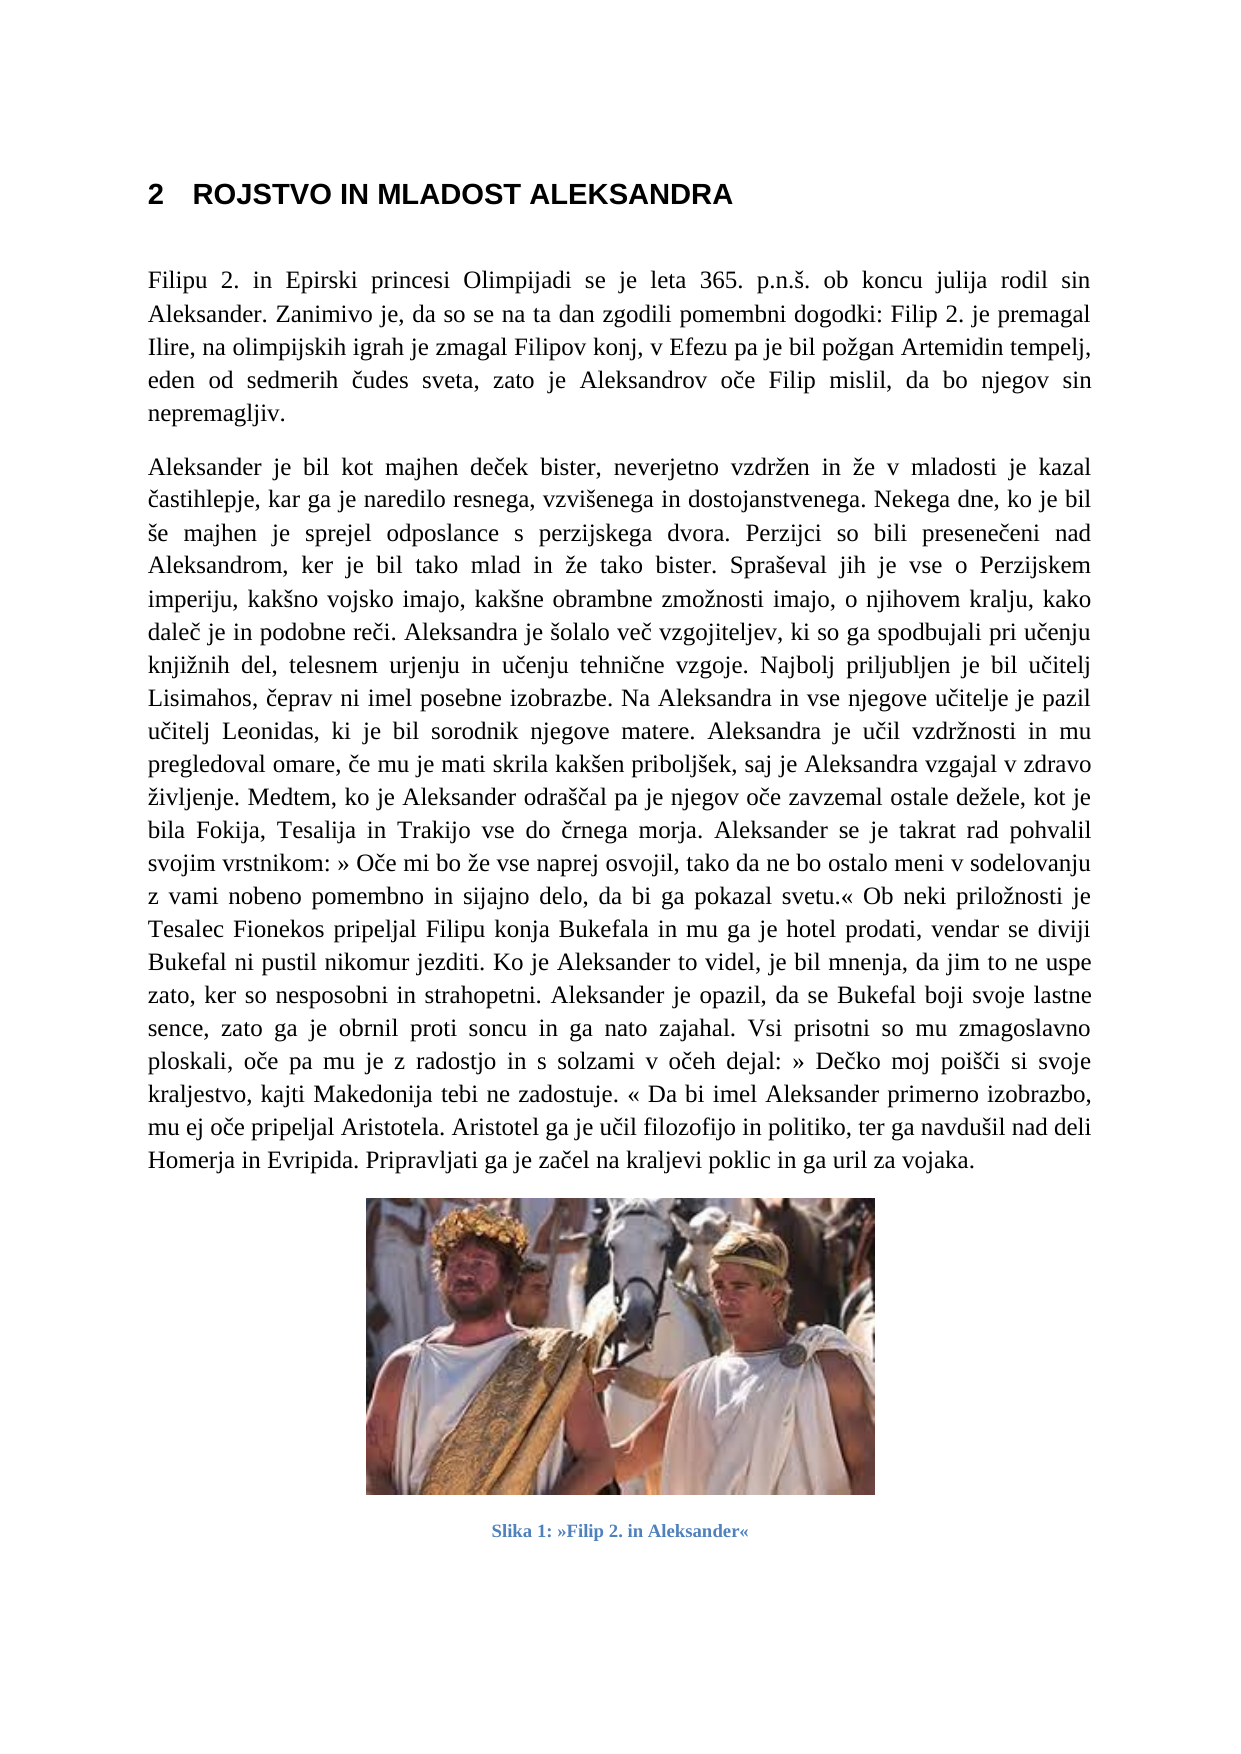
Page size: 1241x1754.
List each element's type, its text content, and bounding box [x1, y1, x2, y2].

text Slika 1: »Filip 2. in Aleksander« [148, 1520, 1093, 1541]
picture [366, 1198, 875, 1495]
subtitle ROJSTVO IN MLADOST ALEKSANDRA [148, 177, 1093, 211]
text Filipu 2. in Epirski princesi Olimpijadi se je leta 365. p.n.š. ob koncu julija rodil sin Aleksander. Zanimivo je, da so se na ta dan zgodili pomembni dogodki: Filip 2. je premagal Ilire, na olimpijskih igrah je zmagal Filipov konj, v Efezu pa je bil požgan Artemidin tempelj, eden od sedmerih čudes sveta, zato je Aleksandrov oče Filip mislil, da bo njegov sin nepremagljiv. [148, 266, 1093, 426]
text Aleksander je bil kot majhen deček bister, neverjetno vzdržen in že v mladosti je kazal častihlepje, kar ga je naredilo resnega, vzvišenega in dostojanstvenega. Nekega dne, ko je bil še majhen je sprejel odposlance s perzijskega dvora. Perzijci so bili presenečeni nad Aleksandrom, ker je bil tako mlad in že tako bister. Spraševal jih je vse o Perzijskem imperiju, kakšno vojsko imajo, kakšne obrambne zmožnosti imajo, o njihovem kralju, kako daleč je in podobne reči. Aleksandra je šolalo več vzgojiteljev, ki so ga spodbujali pri učenju knjižnih del, telesnem urjenju in učenju tehnične vzgoje. Najbolj priljubljen je bil učitelj Lisimahos, čeprav ni imel posebne izobrazbe. Na Aleksandra in vse njegove učitelje je pazil učitelj Leonidas, ki je bil sorodnik njegove matere. Aleksandra je učil vzdržnosti in mu pregledoval omare, če mu je mati skrila kakšen priboljšek, saj je Aleksandra vzgajal v zdravo življenje. Medtem, ko je Aleksander odraščal pa je njegov oče zavzemal ostale dežele, kot je bila Fokija, Tesalija in Trakijo vse do črnega morja. Aleksander se je takrat rad pohvalil svojim vrstnikom: » Oče mi bo že vse naprej osvojil, tako da ne bo ostalo meni v sodelovanju z vami nobeno pomembno in sijajno delo, da bi ga pokazal svetu.« Ob neki priložnosti je Tesalec Fionekos pripeljal Filipu konja Bukefala in mu ga je hotel prodati, vendar se diviji Bukefal ni pustil nikomur jezditi. Ko je Aleksander to videl, je bil mnenja, da jim to ne uspe zato, ker so nesposobni in strahopetni. Aleksander je opazil, da se Bukefal boji svoje lastne sence, zato ga je obrnil proti soncu in ga nato zajahal. Vsi prisotni so mu zmagoslavno ploskali, oče pa mu je z radostjo in s solzami v očeh dejal: » Dečko moj poišči si svoje kraljestvo, kajti Makedonija tebi ne zadostuje. « Da bi imel Aleksander primerno izobrazbo, mu ej oče pripeljal Aristotela. Aristotel ga je učil filozofijo in politiko, ter ga navdušil nad deli Homerja in Evripida. Pripravljati ga je začel na kraljevi poklic in ga uril za vojaka. [148, 452, 1093, 1174]
